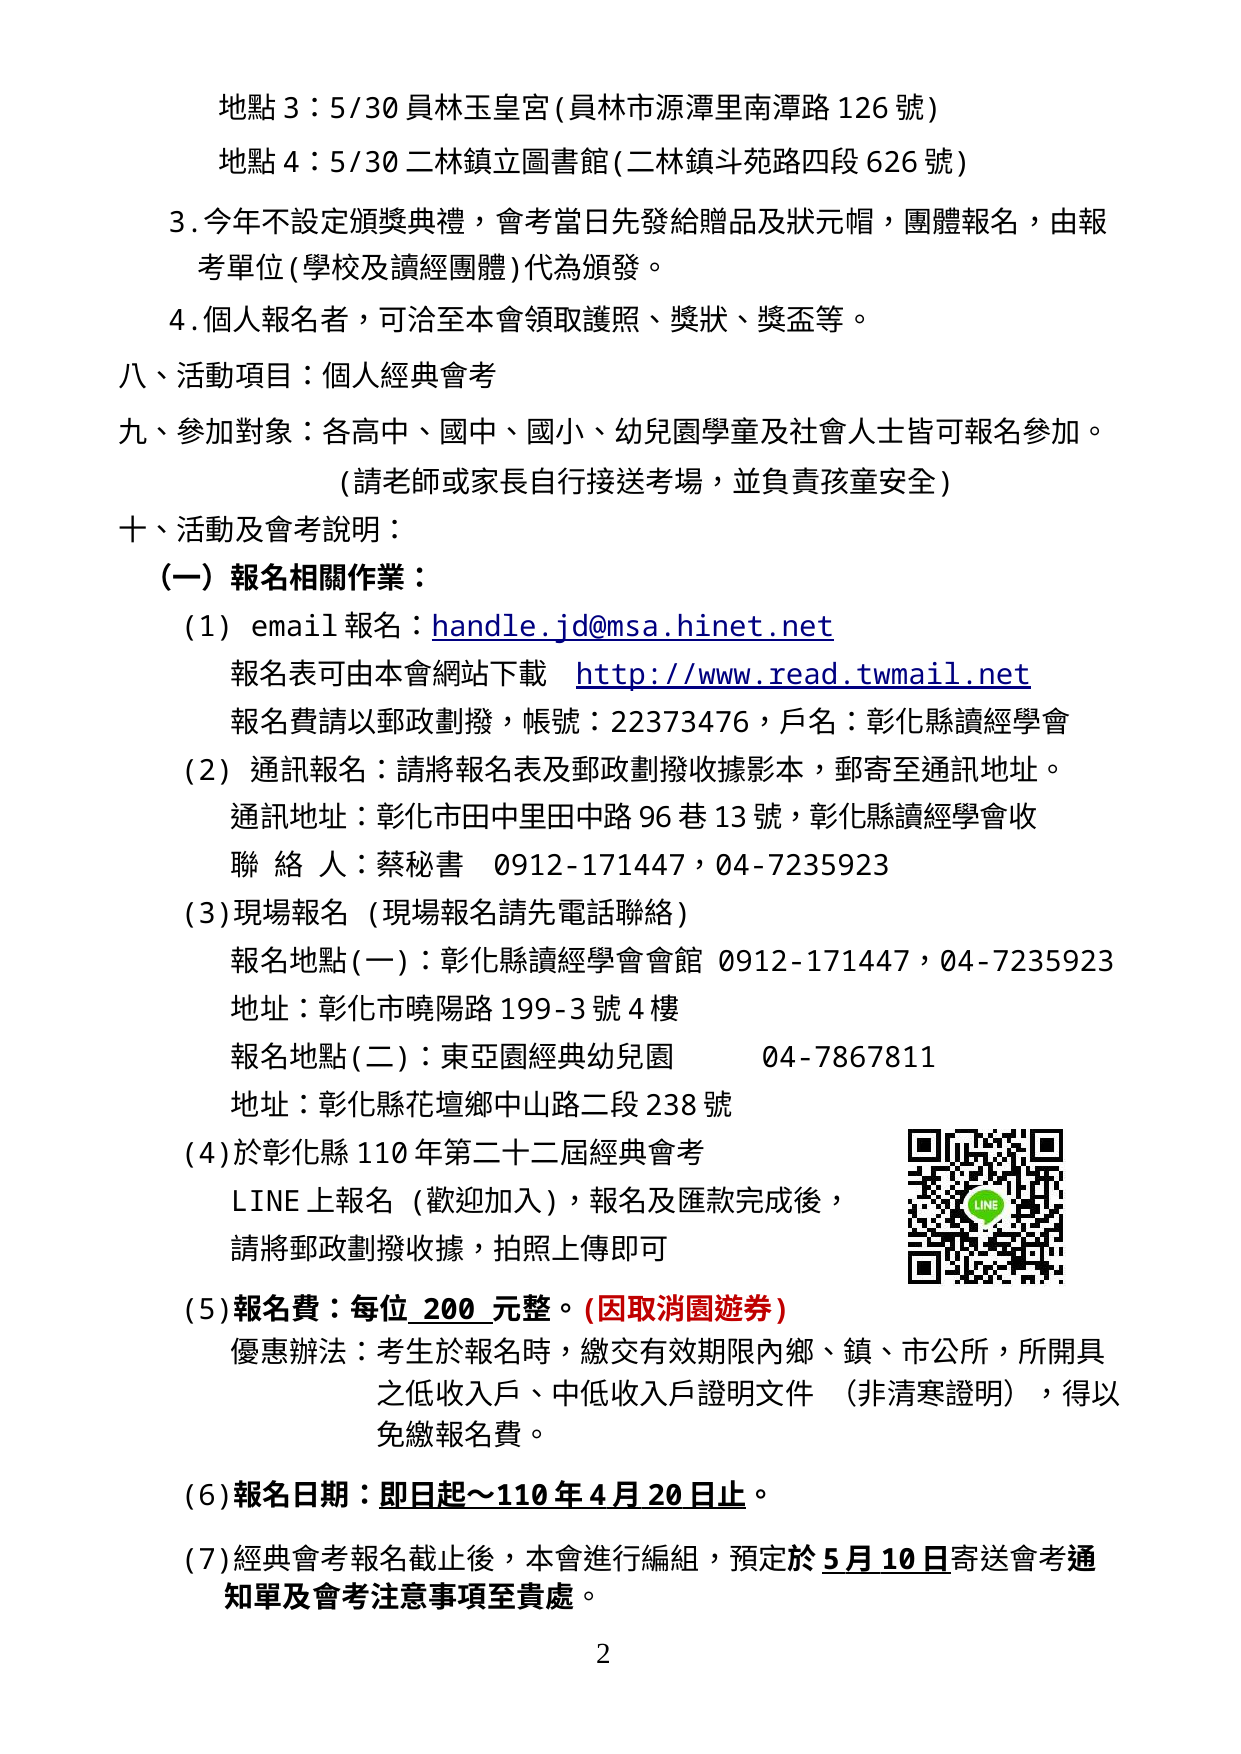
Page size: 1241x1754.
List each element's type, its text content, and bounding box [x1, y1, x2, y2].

text 八、活動項目：個人經典會考 [118, 347, 1122, 397]
text 4.個人報名者，可洽至本會領取護照、獎狀、獎盃等。 [168, 287, 1122, 342]
text 3.今年不設定頒獎典禮，會考當日先發給贈品及狀元帽，團體報名，由報考單位(學校及讀經團體)代為頒發。 [168, 196, 1122, 287]
text (1) email報名：handle.jd@msa.hinet.net [181, 598, 1122, 646]
text (2) 通訊報名：請將報名表及郵政劃撥收據影本，郵寄至通訊地址。 [181, 742, 1122, 789]
text 十、活動及會考說明： [118, 502, 1122, 550]
text 地點4：5/30二林鎮立圖書館(二林鎮斗苑路四段626號) [218, 129, 1147, 183]
text 地點3：5/30員林玉皇宮(員林市源潭里南潭路126號) [218, 75, 1122, 129]
text 九、參加對象：各高中、國中、國小、幼兒園學童及社會人士皆可報名參加。 [118, 402, 1122, 452]
text (請老師或家長自行接送考場，並負責孩童安全) [307, 452, 1122, 502]
text (3)現場報名 (現場報名請先電話聯絡) [181, 885, 1122, 933]
text (6)報名日期：即日起～110年4月20日止。 [181, 1467, 1122, 1514]
text 地址：彰化市曉陽路199-3號4樓 [231, 981, 1122, 1029]
text 請將郵政劃撥收據，拍照上傳即可 [231, 1221, 877, 1269]
text 聯 絡 人：蔡秘書 0912-171447，04-7235923 [231, 837, 1122, 885]
text LINE上報名 (歡迎加入)，報名及匯款完成後， [231, 1173, 877, 1221]
text 地址：彰化縣花壇鄉中山路二段238號 [231, 1077, 1122, 1125]
text [1094, 1173, 1122, 1221]
text (5)報名費：每位 200 元整。(因取消園遊券) [181, 1281, 1122, 1329]
text 優惠辦法：考生於報名時，繳交有效期限內鄉、鎮、市公所，所開具之低收入戶、中低收入戶證明文件 （非清寒證明），得以免繳報名費。 [231, 1329, 1122, 1454]
text 報名表可由本會網站下載 http://www.read.twmail.net [231, 646, 1122, 694]
text 報名地點(二)：東亞園經典幼兒園 04-7867811 [231, 1029, 1122, 1077]
text (7)經典會考報名截止後，本會進行編組，預定於5月10日寄送會考通知單及會考注意事項至貴處。 [181, 1539, 1122, 1614]
text 報名地點(一)：彰化縣讀經學會會館 0912-171447，04-7235923 [231, 933, 1122, 981]
text [1094, 1125, 1122, 1173]
text 通訊地址：彰化市田中里田中路96巷13號，彰化縣讀經學會收 [231, 789, 1122, 837]
text （一）報名相關作業： [143, 550, 1122, 598]
text 報名費請以郵政劃撥，帳號：22373476，戶名：彰化縣讀經學會 [231, 694, 1122, 742]
text [1094, 1221, 1122, 1269]
text (4)於彰化縣110年第二十二屆經典會考 [181, 1125, 877, 1173]
